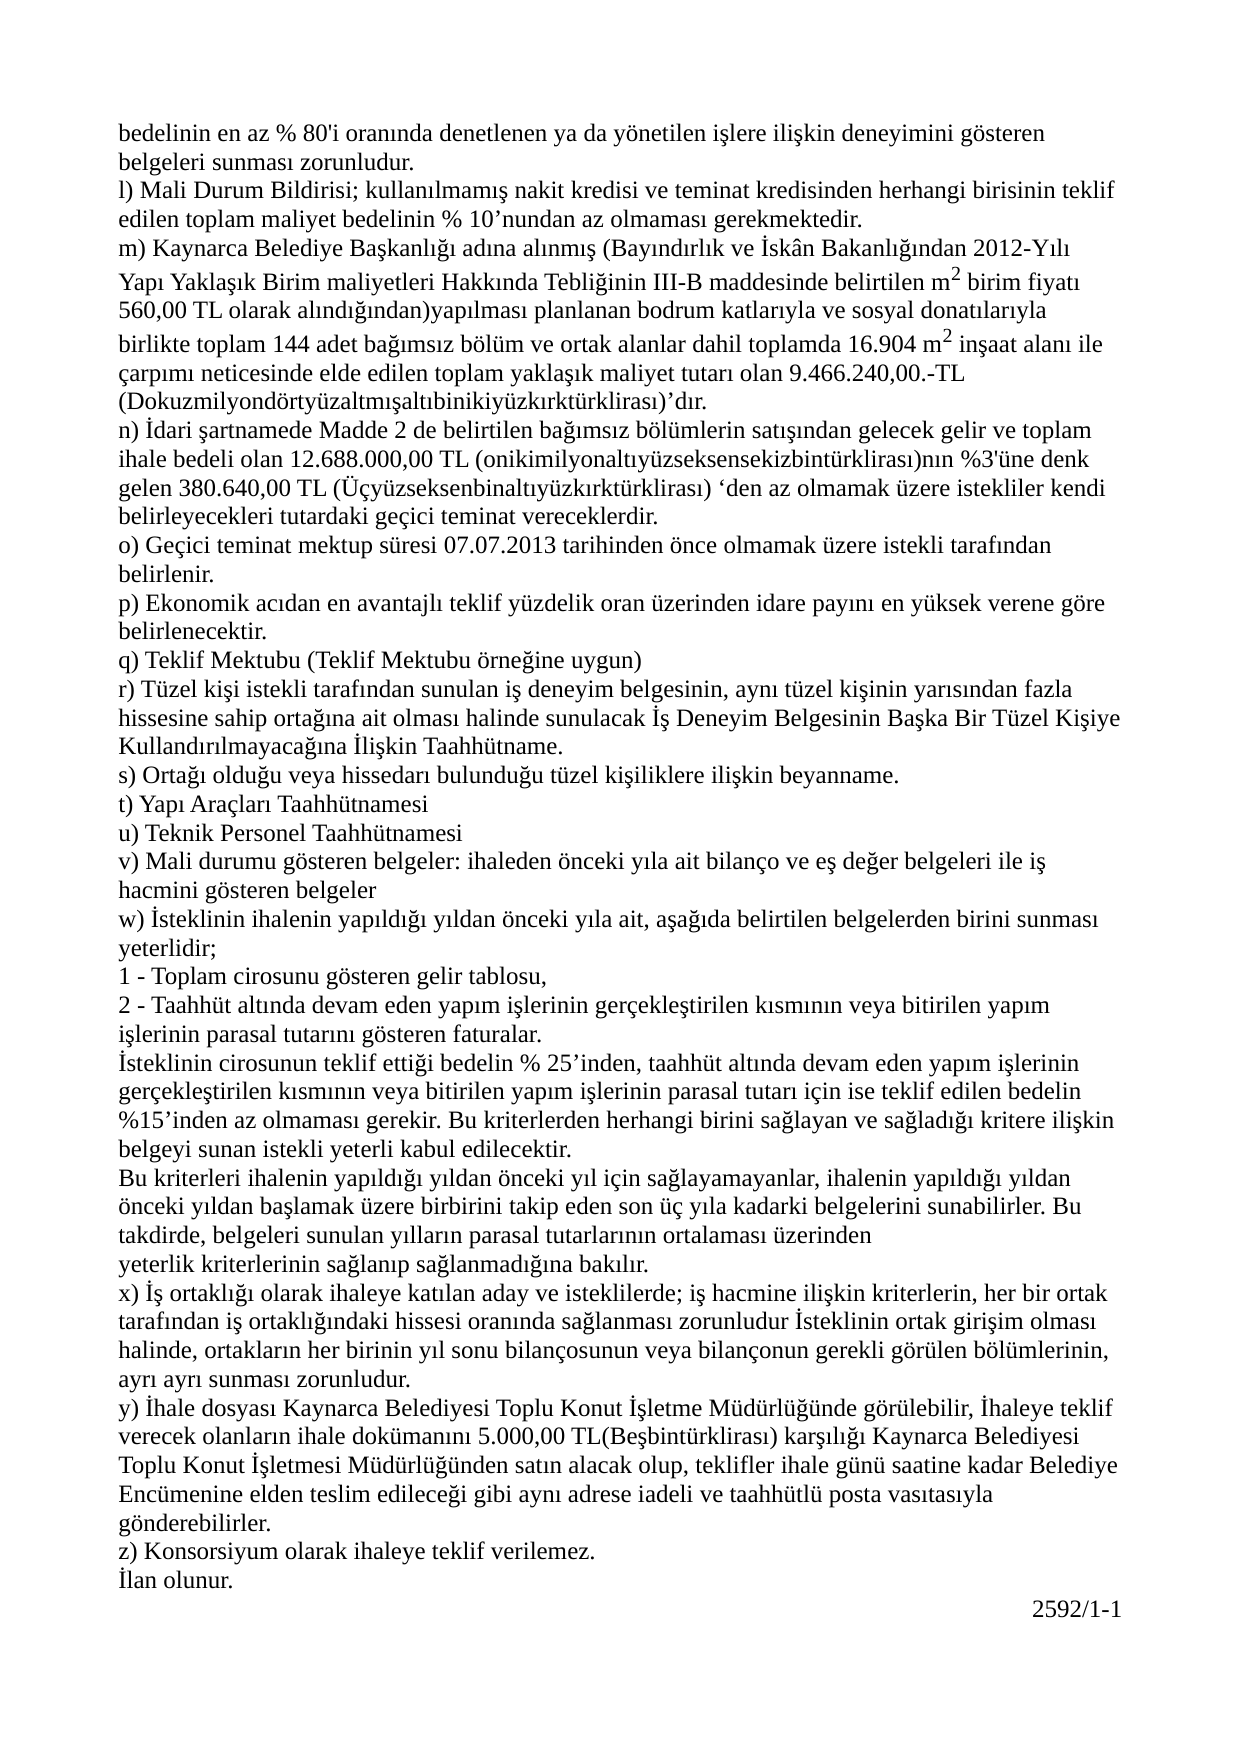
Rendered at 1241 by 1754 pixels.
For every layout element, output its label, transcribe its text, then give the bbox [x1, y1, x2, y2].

text o) Geçici teminat mektup süresi 07.07.2013 tarihinden önce olmamak üzere istekli tarafından belirlenir. [118, 530, 1122, 588]
text l) Mali Durum Bildirisi; kullanılmamış nakit kredisi ve teminat kredisinden herhangi birisinin teklif edilen toplam maliyet bedelinin % 10’nundan az olmaması gerekmektedir. [118, 176, 1122, 233]
text p) Ekonomik acıdan en avantajlı teklif yüzdelik oran üzerinden idare payını en yüksek verene göre belirlenecektir. [118, 588, 1122, 645]
text q) Teklif Mektubu (Teklif Mektubu örneğine uygun) [118, 645, 1122, 674]
text 1 - Toplam cirosunu gösteren gelir tablosu, [118, 961, 1122, 990]
text r) Tüzel kişi istekli tarafından sunulan iş deneyim belgesinin, aynı tüzel kişinin yarısından fazla hissesine sahip ortağına ait olması halinde sunulacak İş Deneyim Belgesinin Başka Bir Tüzel Kişiye Kullandırılmayacağına İlişkin Taahhütname. [118, 674, 1122, 760]
text u) Teknik Personel Taahhütnamesi [118, 818, 1122, 846]
text n) İdari şartnamede Madde 2 de belirtilen bağımsız bölümlerin satışından gelecek gelir ve toplam ihale bedeli olan 12.688.000,00 TL (onikimilyonaltıyüzseksensekizbintürklirası)nın %3'üne denk gelen 380.640,00 TL (Üçyüzseksenbinaltıyüzkırktürklirası) ‘den az olmamak üzere istekliler kendi belirleyecekleri tutardaki geçici teminat vereceklerdir. [118, 415, 1122, 530]
text İlan olunur. [118, 1565, 1122, 1594]
text Bu kriterleri ihalenin yapıldığı yıldan önceki yıl için sağlayamayanlar, ihalenin yapıldığı yıldan önceki yıldan başlamak üzere birbirini takip eden son üç yıla kadarki belgelerini sunabilirler. Bu takdirde, belgeleri sunulan yılların parasal tutarlarının ortalaması üzerinden yeterlik kriterlerinin sağlanıp sağlanmadığına bakılır. [118, 1163, 1122, 1278]
text İsteklinin cirosunun teklif ettiği bedelin % 25’inden, taahhüt altında devam eden yapım işlerinin gerçekleştirilen kısmının veya bitirilen yapım işlerinin parasal tutarı için ise teklif edilen bedelin %15’inden az olmaması gerekir. Bu kriterlerden herhangi birini sağlayan ve sağladığı kritere ilişkin belgeyi sunan istekli yeterli kabul edilecektir. [118, 1048, 1122, 1163]
text v) Mali durumu gösteren belgeler: ihaleden önceki yıla ait bilanço ve eş değer belgeleri ile iş hacmini gösteren belgeler [118, 846, 1122, 904]
text z) Konsorsiyum olarak ihaleye teklif verilemez. [118, 1536, 1122, 1565]
text t) Yapı Araçları Taahhütnamesi [118, 789, 1122, 818]
text w) İsteklinin ihalenin yapıldığı yıldan önceki yıla ait, aşağıda belirtilen belgelerden birini sunması yeterlidir; [118, 904, 1122, 961]
text m) Kaynarca Belediye Başkanlığı adına alınmış (Bayındırlık ve İskân Bakanlığından 2012-Yılı Yapı Yaklaşık Birim maliyetleri Hakkında Tebliğinin III-B maddesinde belirtilen m2 birim fiyatı 560,00 TL olarak alındığından)yapılması planlanan bodrum katlarıyla ve sosyal donatılarıyla birlikte toplam 144 adet bağımsız bölüm ve ortak alanlar dahil toplamda 16.904 m2 inşaat alanı ile çarpımı neticesinde elde edilen toplam yaklaşık maliyet tutarı olan 9.466.240,00.-TL (Dokuzmilyondörtyüzaltmışaltıbinikiyüzkırktürklirası)’dır. [118, 233, 1122, 415]
text x) İş ortaklığı olarak ihaleye katılan aday ve isteklilerde; iş hacmine ilişkin kriterlerin, her bir ortak tarafından iş ortaklığındaki hissesi oranında sağlanması zorunludur İsteklinin ortak girişim olması halinde, ortakların her birinin yıl sonu bilançosunun veya bilançonun gerekli görülen bölümlerinin, ayrı ayrı sunması zorunludur. [118, 1278, 1122, 1393]
text 2592/1-1 [118, 1594, 1122, 1623]
text y) İhale dosyası Kaynarca Belediyesi Toplu Konut İşletme Müdürlüğünde görülebilir, İhaleye teklif verecek olanların ihale dokümanını 5.000,00 TL(Beşbintürklirası) karşılığı Kaynarca Belediyesi Toplu Konut İşletmesi Müdürlüğünden satın alacak olup, teklifler ihale günü saatine kadar Belediye Encümenine elden teslim edileceği gibi aynı adrese iadeli ve taahhütlü posta vasıtasıyla gönderebilirler. [118, 1393, 1122, 1536]
text s) Ortağı olduğu veya hissedarı bulunduğu tüzel kişiliklere ilişkin beyanname. [118, 760, 1122, 789]
text 2 - Taahhüt altında devam eden yapım işlerinin gerçekleştirilen kısmının veya bitirilen yapım işlerinin parasal tutarını gösteren faturalar. [118, 990, 1122, 1048]
text bedelinin en az % 80'i oranında denetlenen ya da yönetilen işlere ilişkin deneyimini gösteren belgeleri sunması zorunludur. [118, 118, 1122, 176]
